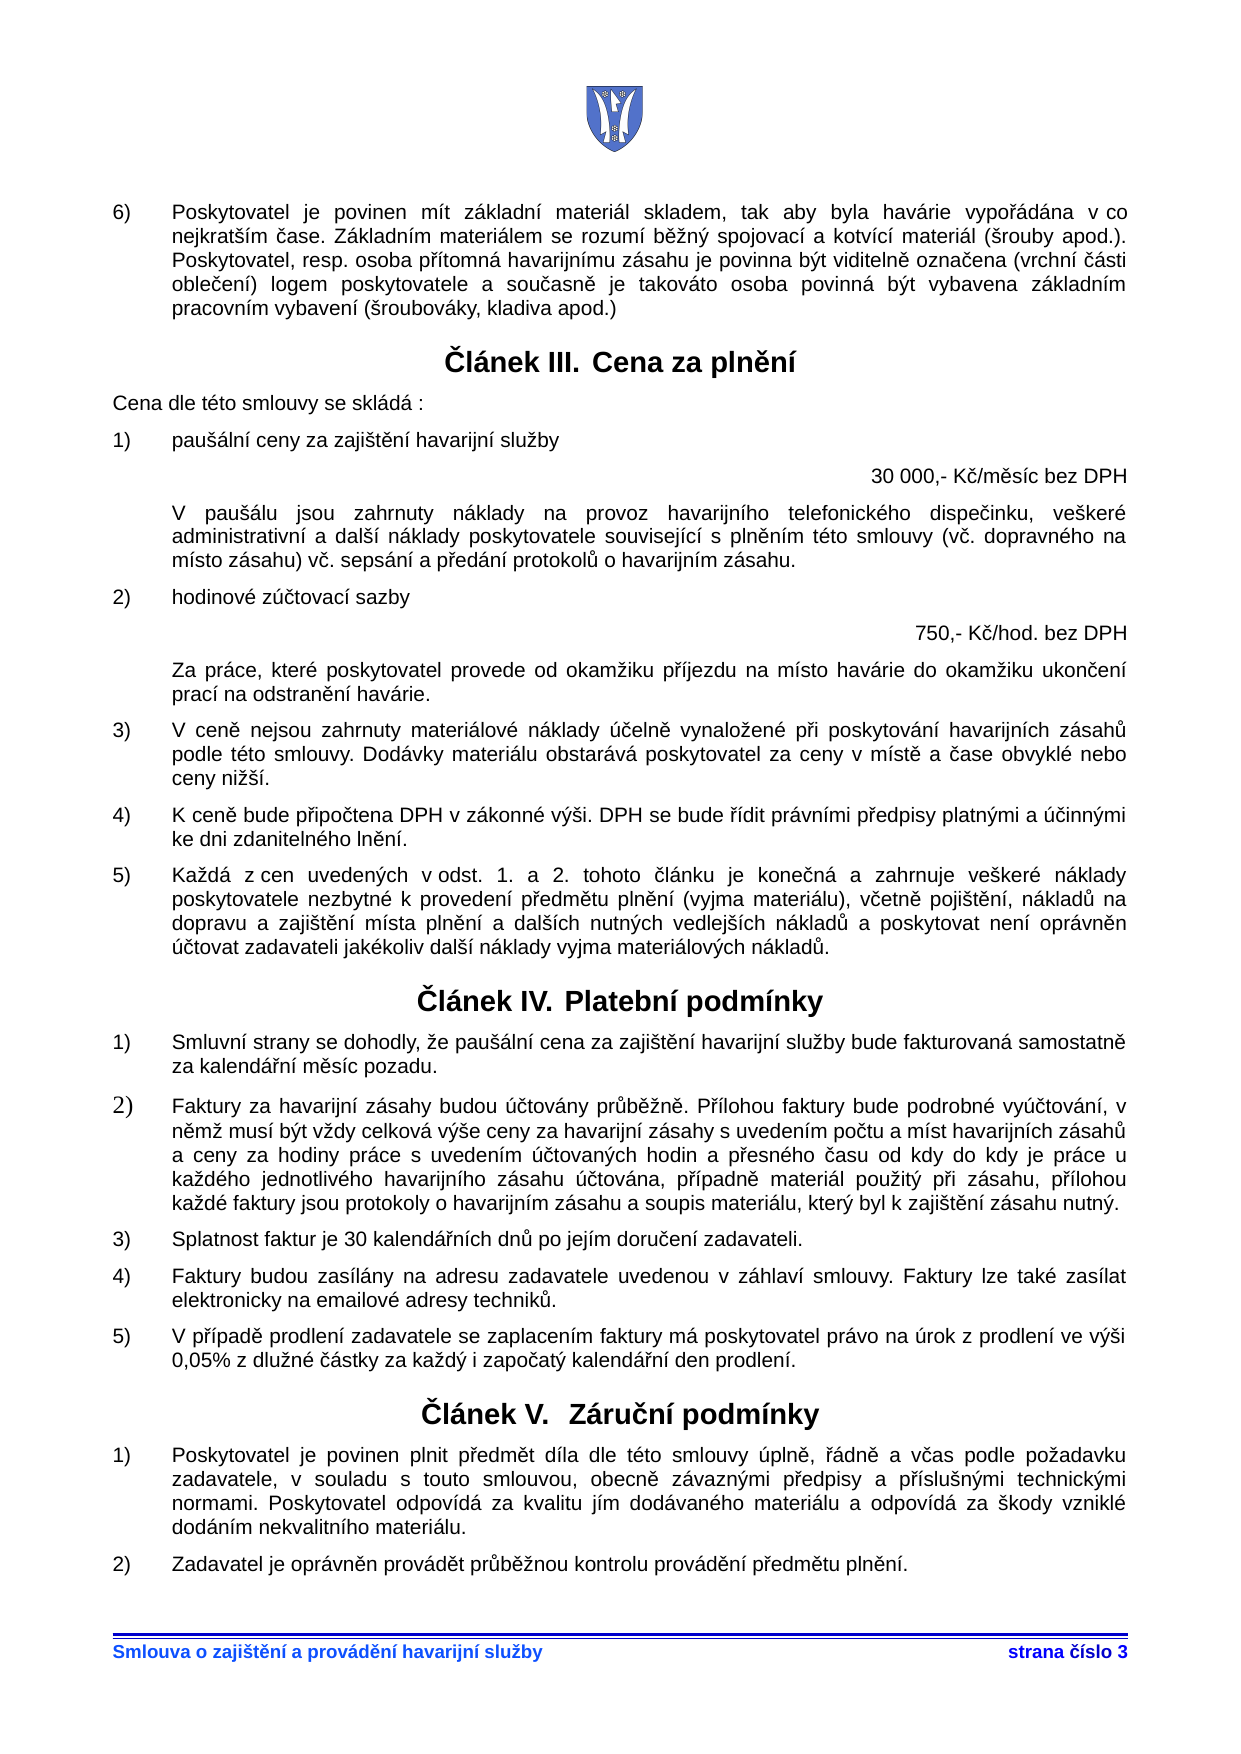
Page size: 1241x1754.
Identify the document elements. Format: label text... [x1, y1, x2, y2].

text Článek IV. Platební podmínky [112, 984, 1128, 1017]
list Poskytovatel je povinen mít základní materiál skladem, tak aby byla havárie vypořádána v co nejkratším čase. Základním materiálem se rozumí běžný spojovací a kotvící materiál (šrouby apod.). Poskytovatel, resp. osoba přítomná havarijnímu zásahu je povinna být viditelně označena (vrchní části oblečení) logem poskytovatele a současně je takováto osoba povinná být vybavena základním pracovním vybavení (šroubováky, kladiva apod.) [112, 200, 1128, 320]
list Zadavatel je oprávněn provádět průběžnou kontrolu provádění předmětu plnění. [112, 1551, 1128, 1575]
list Poskytovatel je povinen plnit předmět díla dle této smlouvy úplně, řádně a včas podle požadavku zadavatele, v souladu s touto smlouvou, obecně závaznými předpisy a příslušnými technickými normami. Poskytovatel odpovídá za kvalitu jím dodávaného materiálu a odpovídá za škody vzniklé dodáním nekvalitního materiálu. [112, 1443, 1128, 1539]
list V ceně nejsou zahrnuty materiálové náklady účelně vynaložené při poskytování havarijních zásahů podle této smlouvy. Dodávky materiálu obstarává poskytovatel za ceny v místě a čase obvyklé nebo ceny nižší. [112, 718, 1128, 790]
list K ceně bude připočtena DPH v zákonné výši. DPH se bude řídit právními předpisy platnými a účinnými ke dni zdanitelného lnění. [112, 802, 1128, 850]
list paušální ceny za zajištění havarijní služby [112, 427, 1128, 451]
list Faktury budou zasílány na adresu zadavatele uvedenou v záhlaví smlouvy. Faktury lze také zasílat elektronicky na emailové adresy techniků. [112, 1264, 1128, 1312]
text V paušálu jsou zahrnuty náklady na provoz havarijního telefonického dispečinku, veškeré administrativní a další náklady poskytovatele související s plněním této smlouvy (vč. dopravného na místo zásahu) vč. sepsání a předání protokolů o havarijním zásahu. [172, 500, 1128, 572]
text Článek V. Záruční podmínky [112, 1397, 1128, 1431]
text Cena dle této smlouvy se skládá : [112, 391, 1128, 415]
text 30 000,- Kč/měsíc bez DPH [172, 464, 1128, 488]
list V případě prodlení zadavatele se zaplacením faktury má poskytovatel právo na úrok z prodlení ve výši 0,05% z dlužné částky za každý i započatý kalendářní den prodlení. [112, 1324, 1128, 1372]
list Faktury za havarijní zásahy budou účtovány průběžně. Přílohou faktury bude podrobné vyúčtování, v němž musí být vždy celková výše ceny za havarijní zásahy s uvedením počtu a míst havarijních zásahů a ceny za hodiny práce s uvedením účtovaných hodin a přesného času od kdy do kdy je práce u každého jednotlivého havarijního zásahu účtována, případně materiál použitý při zásahu, přílohou každé faktury jsou protokoly o havarijním zásahu a soupis materiálu, který byl k zajištění zásahu nutný. [112, 1090, 1128, 1215]
text Článek III. Cena za plnění [112, 345, 1128, 378]
picture [586, 86, 643, 152]
list hodinové zúčtovací sazby [112, 585, 1128, 609]
text 750,- Kč/hod. bez DPH [172, 621, 1128, 645]
list Splatnost faktur je 30 kalendářních dnů po jejím doručení zadavateli. [112, 1227, 1128, 1251]
list Každá z cen uvedených v odst. 1. a 2. tohoto článku je konečná a zahrnuje veškeré náklady poskytovatele nezbytné k provedení předmětu plnění (vyjma materiálu), včetně pojištění, nákladů na dopravu a zajištění místa plnění a dalších nutných vedlejších nákladů a poskytovat není oprávněn účtovat zadavateli jakékoliv další náklady vyjma materiálových nákladů. [112, 863, 1128, 959]
list Smluvní strany se dohodly, že paušální cena za zajištění havarijní služby bude fakturovaná samostatně za kalendářní měsíc pozadu. [112, 1030, 1128, 1078]
text Za práce, které poskytovatel provede od okamžiku příjezdu na místo havárie do okamžiku ukončení prací na odstranění havárie. [172, 658, 1128, 706]
